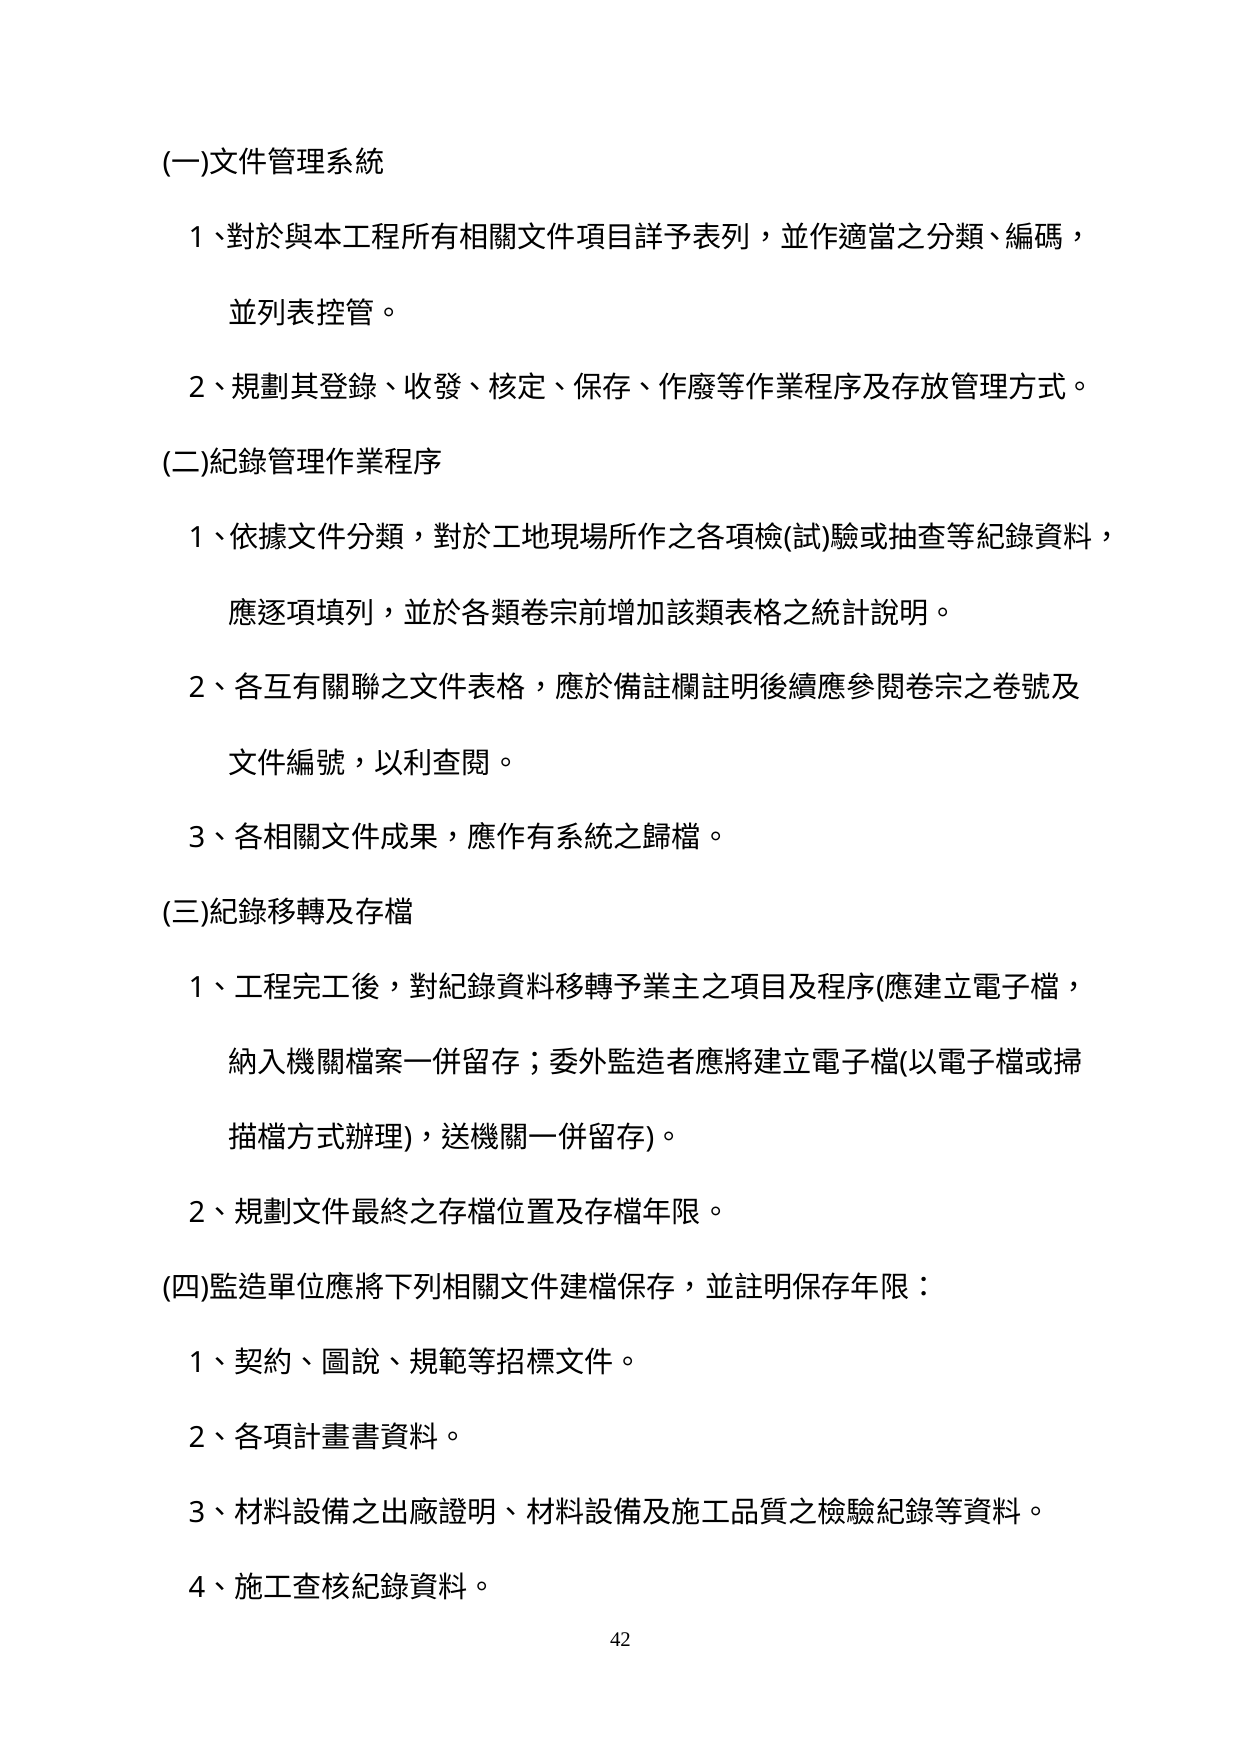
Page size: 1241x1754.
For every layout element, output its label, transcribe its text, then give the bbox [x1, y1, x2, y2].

text 2、規劃文件最終之存檔位置及存檔年限。 [188, 1173, 1092, 1248]
text 1、契約、圖說、規範等招標文件。 [188, 1323, 1092, 1398]
text 3、各相關文件成果，應作有系統之歸檔。 [188, 798, 1092, 873]
text 4、施工查核紀錄資料。 [188, 1548, 1092, 1623]
text (二)紀錄管理作業程序 [162, 423, 1092, 498]
text 1、對於與本工程所有相關文件項目詳予表列，並作適當之分類、編碼，並列表控管。 [188, 198, 1092, 348]
text 2、各項計畫書資料。 [188, 1398, 1092, 1473]
text 2、規劃其登錄、收發、核定、保存、作廢等作業程序及存放管理方式。 [188, 348, 1092, 423]
text (一)文件管理系統 [162, 123, 1092, 198]
text 1、依據文件分類，對於工地現場所作之各項檢(試)驗或抽查等紀錄資料，應逐項填列，並於各類卷宗前增加該類表格之統計說明。 [188, 498, 1092, 648]
text (四)監造單位應將下列相關文件建檔保存，並註明保存年限： [162, 1248, 1092, 1323]
text 3、材料設備之出廠證明、材料設備及施工品質之檢驗紀錄等資料。 [188, 1473, 1092, 1548]
text 1、工程完工後，對紀錄資料移轉予業主之項目及程序(應建立電子檔，納入機關檔案一併留存；委外監造者應將建立電子檔(以電子檔或掃描檔方式辦理)，送機關一併留存)。 [188, 948, 1092, 1173]
text (三)紀錄移轉及存檔 [162, 873, 1092, 948]
text 2、各互有關聯之文件表格，應於備註欄註明後續應參閱卷宗之卷號及文件編號，以利查閱。 [188, 648, 1092, 798]
